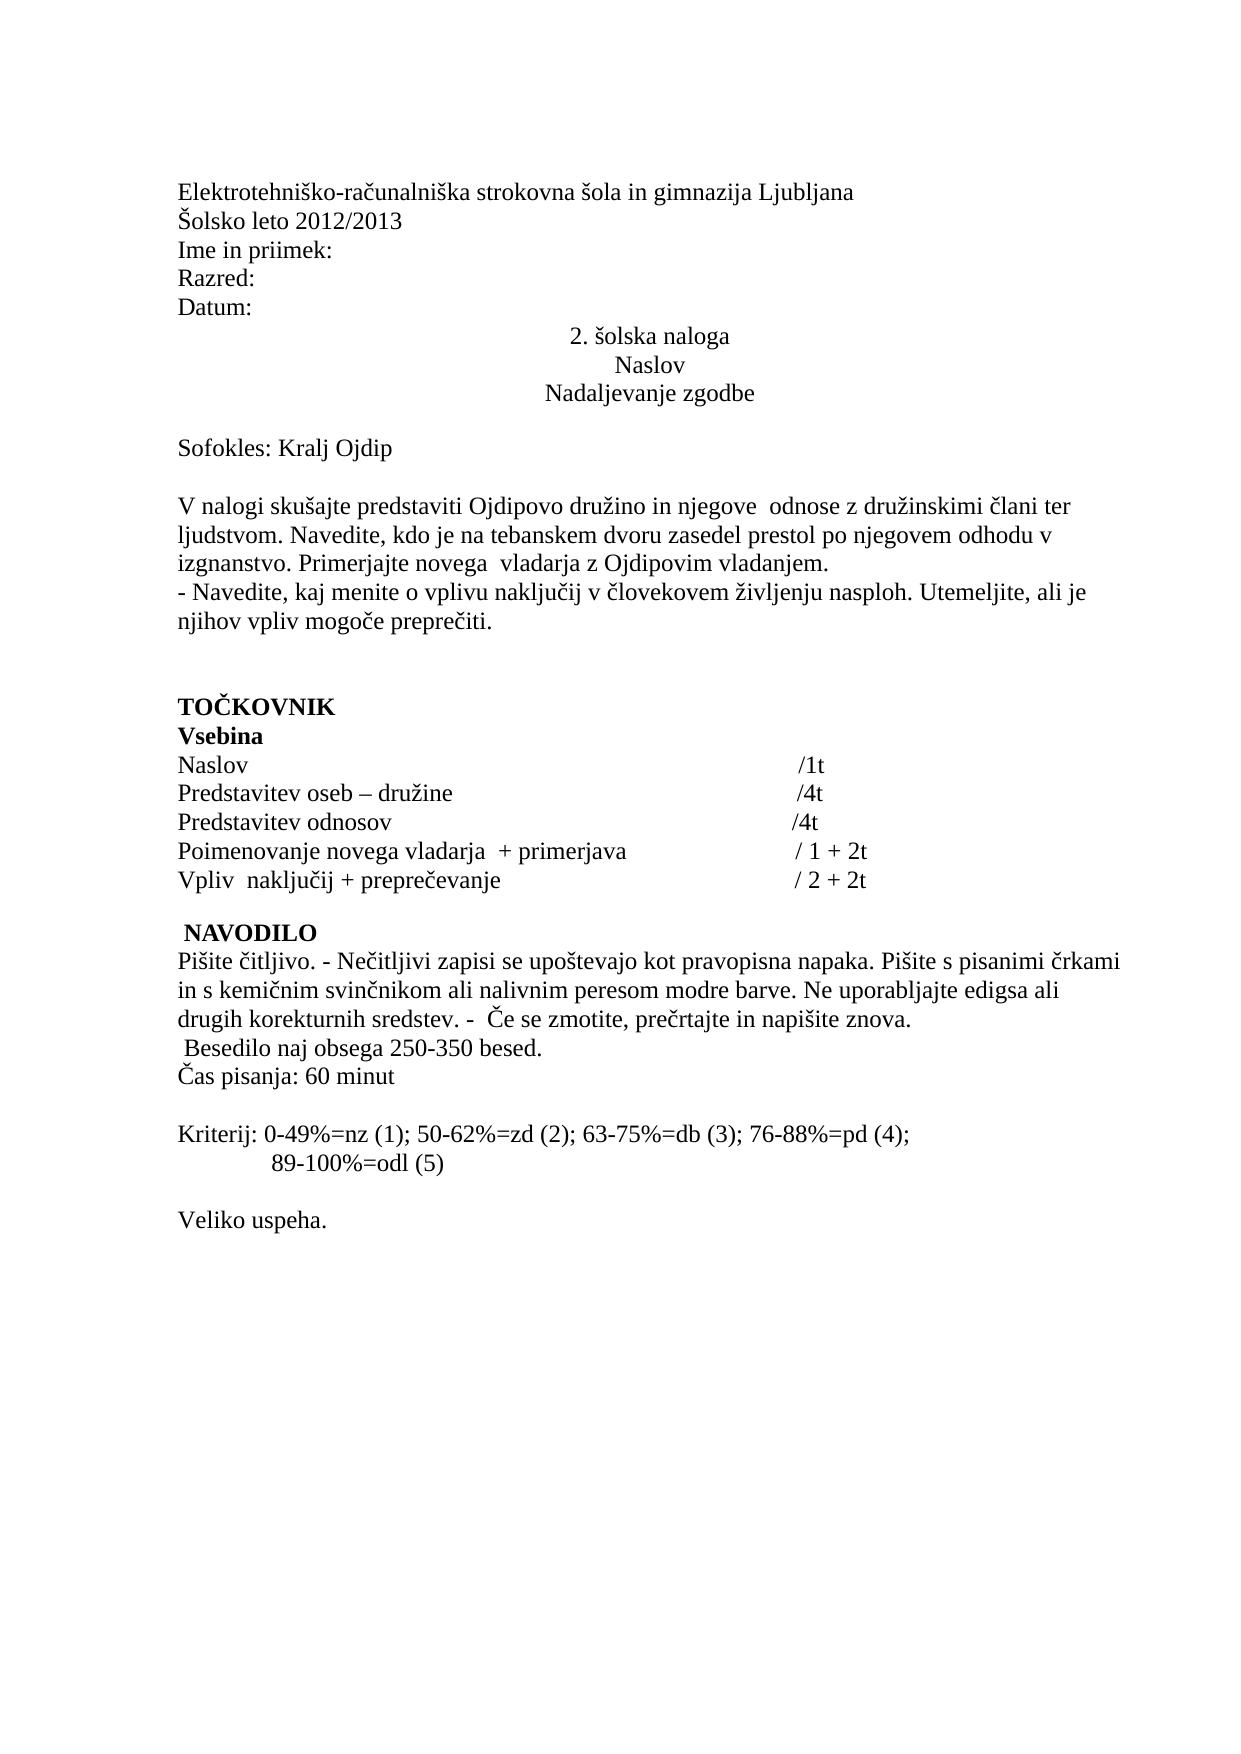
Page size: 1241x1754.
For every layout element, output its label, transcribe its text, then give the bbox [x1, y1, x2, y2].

text Vsebina [177, 721, 1122, 750]
text Datum: [177, 292, 1122, 321]
text Ime in priimek: [177, 235, 1122, 263]
text Pišite čitljivo. - Nečitljivi zapisi se upoštevajo kot pravopisna napaka. Pišite s pisanimi črkami in s kemičnim svinčnikom ali nalivnim peresom modre barve. Ne uporabljajte edigsa ali drugih korekturnih sredstev. - Če se zmotite, prečrtajte in napišite znova. [177, 946, 1122, 1033]
text Veliko uspeha. [177, 1205, 1122, 1234]
text TOČKOVNIK [177, 692, 1122, 721]
text - Navedite, kaj menite o vplivu naključij v človekovem življenju nasploh. Utemeljite, ali je njihov vpliv mogoče preprečiti. [177, 577, 1122, 635]
text Kriterij: 0-49%=nz (1); 50-62%=zd (2); 63-75%=db (3); 76-88%=pd (4); [177, 1119, 1122, 1148]
text Nadaljevanje zgodbe [177, 378, 1122, 407]
text Naslov /1t [177, 750, 1122, 778]
text Razred: [177, 263, 1122, 292]
text Čas pisanja: 60 minut [177, 1061, 1122, 1090]
text 2. šolska naloga [177, 321, 1122, 350]
list NAVODILO [177, 918, 1122, 946]
text Predstavitev odnosov /4t [177, 807, 1122, 836]
text V nalogi skušajte predstaviti Ojdipovo družino in njegove odnose z družinskimi člani ter ljudstvom. Navedite, kdo je na tebanskem dvoru zasedel prestol po njegovem odhodu v izgnanstvo. Primerjajte novega vladarja z Ojdipovim vladanjem. [177, 491, 1122, 577]
text Besedilo naj obsega 250-350 besed. [177, 1033, 1122, 1061]
text Sofokles: Kralj Ojdip [177, 433, 1122, 462]
text Elektrotehniško-računalniška strokovna šola in gimnazija Ljubljana [177, 177, 1122, 206]
text Naslov [177, 350, 1122, 378]
text Predstavitev oseb – družine /4t [177, 778, 1122, 807]
text 89-100%=odl (5) [177, 1148, 1122, 1176]
text Poimenovanje novega vladarja + primerjava / 1 + 2t [177, 836, 1122, 865]
text Šolsko leto 2012/2013 [177, 206, 1122, 235]
text Vpliv naključij + preprečevanje / 2 + 2t [177, 865, 1122, 893]
